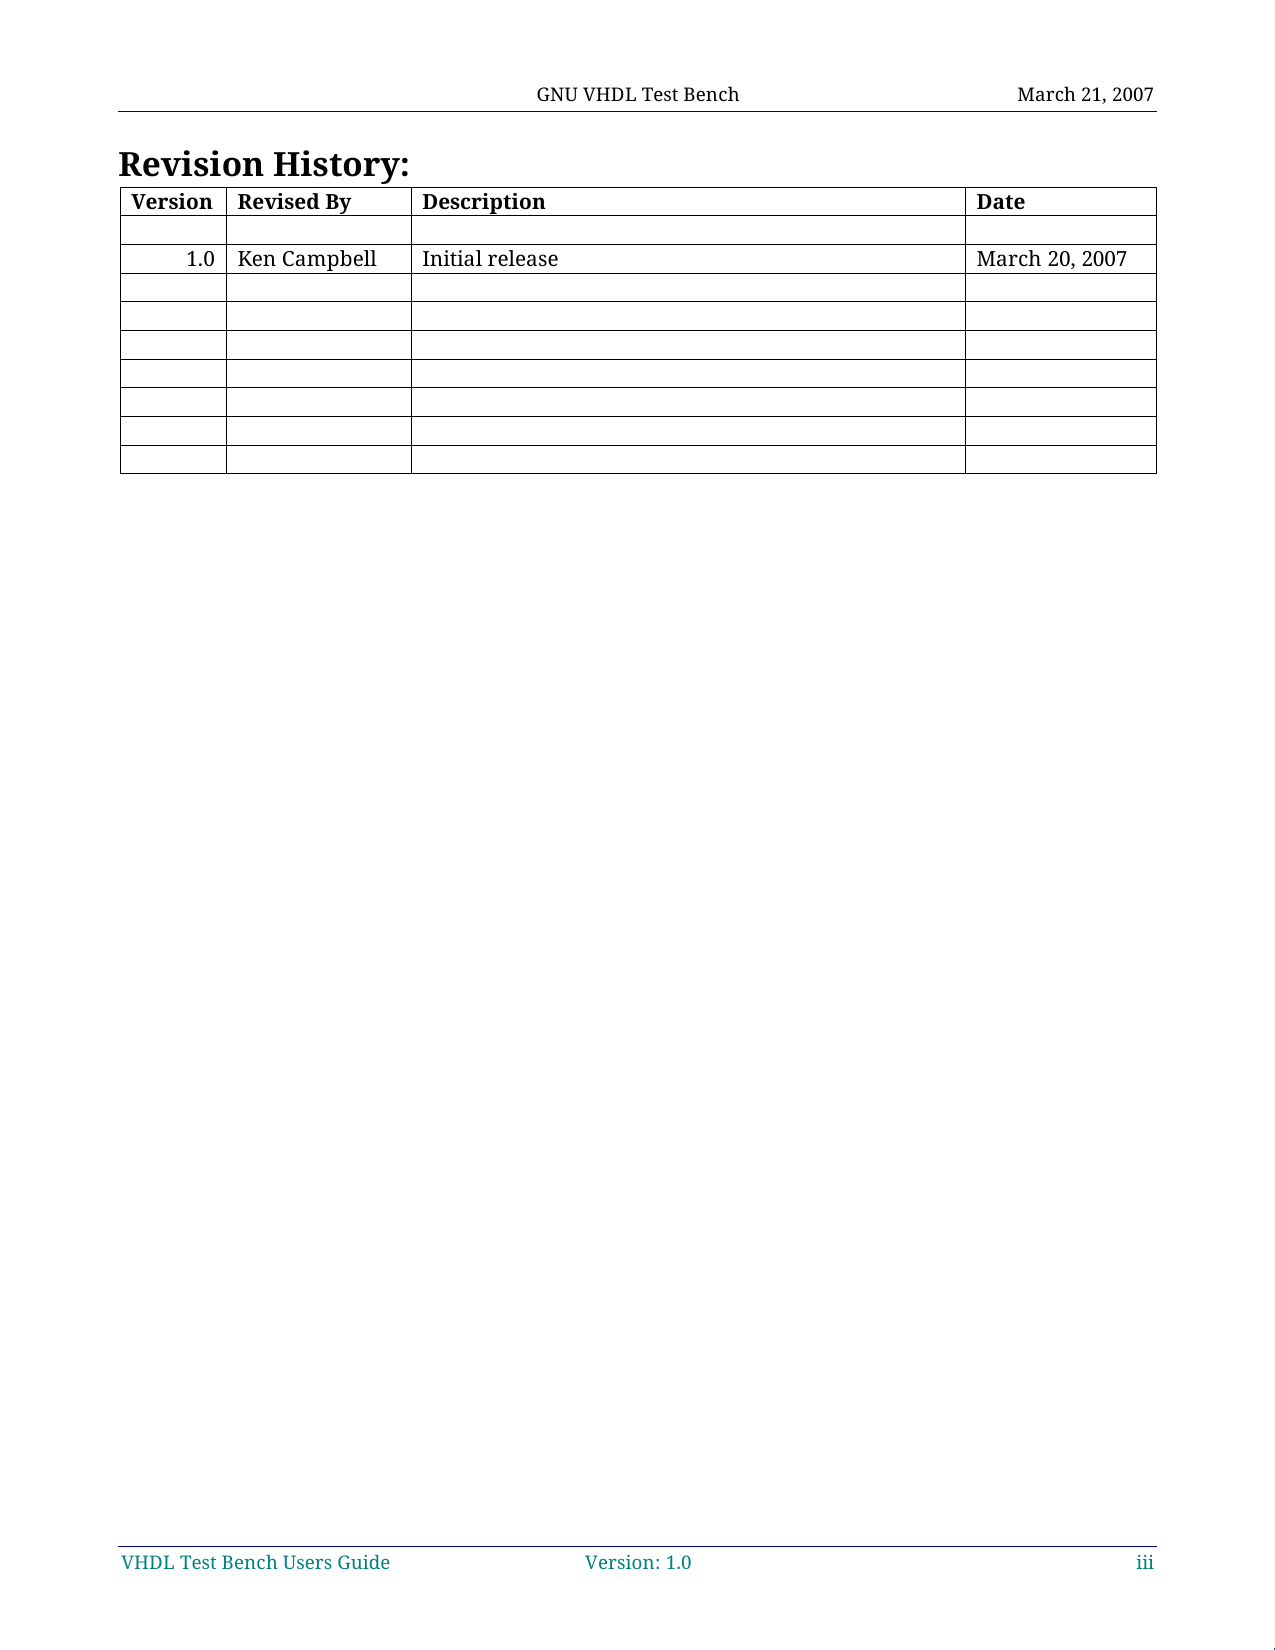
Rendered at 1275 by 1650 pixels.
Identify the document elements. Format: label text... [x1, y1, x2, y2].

table_cell [121, 302, 226, 330]
table_cell [121, 274, 226, 301]
table_cell [227, 216, 411, 244]
table_cell [966, 274, 1156, 301]
table_cell [121, 446, 226, 473]
table_cell [121, 331, 226, 359]
table_cell [412, 302, 965, 330]
table_header Date [966, 188, 1156, 215]
text Revision History: [118, 141, 1157, 187]
table_cell [121, 388, 226, 416]
table_cell [227, 417, 411, 445]
table_cell March 20, 2007 [966, 245, 1156, 273]
table_cell [412, 360, 965, 387]
table_header Version [121, 188, 226, 215]
table_cell [966, 216, 1156, 244]
table_cell Ken Campbell [227, 245, 411, 273]
table_cell [966, 302, 1156, 330]
table_cell [227, 331, 411, 359]
table_cell [412, 417, 965, 445]
table_cell Initial release [412, 245, 965, 273]
table_cell [966, 446, 1156, 473]
table_cell [227, 360, 411, 387]
table_header Revised By [227, 188, 411, 215]
table_cell [227, 274, 411, 301]
table_cell [412, 331, 965, 359]
table_cell [121, 417, 226, 445]
table_cell [227, 446, 411, 473]
table_cell [412, 274, 965, 301]
table_cell [121, 216, 226, 244]
table_cell [966, 417, 1156, 445]
table_cell [227, 302, 411, 330]
table_cell [412, 446, 965, 473]
table_cell [227, 388, 411, 416]
table_cell [412, 388, 965, 416]
table_header Description [412, 188, 965, 215]
table_cell [121, 360, 226, 387]
table_cell [412, 216, 965, 244]
table_cell [966, 388, 1156, 416]
table_cell [966, 331, 1156, 359]
table_cell 1.0 [121, 245, 226, 273]
table_cell [966, 360, 1156, 387]
